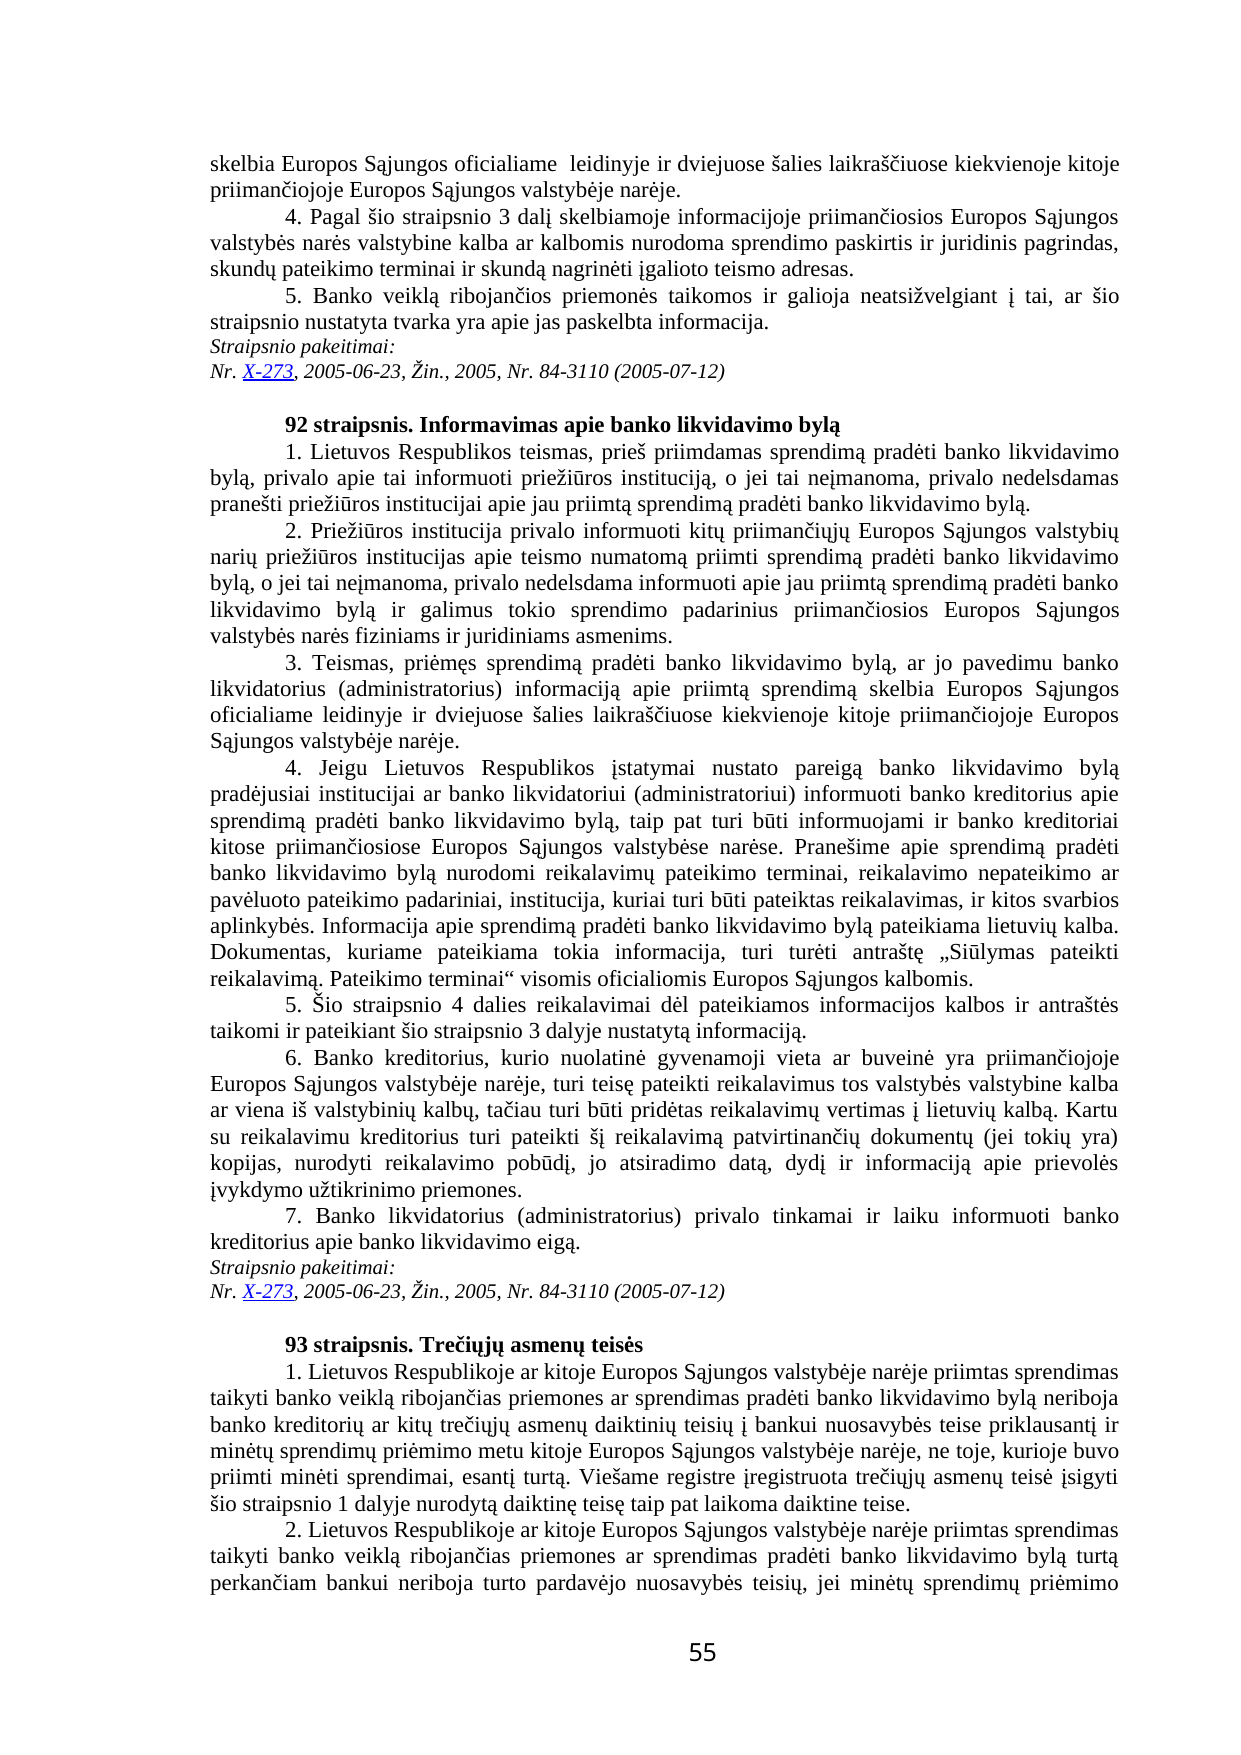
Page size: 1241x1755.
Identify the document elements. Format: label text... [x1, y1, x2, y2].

text Straipsnio pakeitimai: [210, 1255, 1120, 1279]
text Nr. X-273, 2005-06-23, Žin., 2005, Nr. 84-3110 (2005-07-12) [210, 358, 1120, 383]
text 6. Banko kreditorius, kurio nuolatinė gyvenamoji vieta ar buveinė yra priimančiojoje Europos Sąjungos valstybėje narėje, turi teisę pateikti reikalavimus tos valstybės valstybine kalba ar viena iš valstybinių kalbų, tačiau turi būti pridėtas reikalavimų vertimas į lietuvių kalbą. Kartu su reikalavimu kreditorius turi pateikti šį reikalavimą patvirtinančių dokumentų (jei tokių yra) kopijas, nurodyti reikalavimo pobūdį, jo atsiradimo datą, dydį ir informaciją apie prievolės įvykdymo užtikrinimo priemones. [210, 1044, 1120, 1202]
text 92 straipsnis. Informavimas apie banko likvidavimo bylą [210, 411, 1120, 438]
text 3. Teismas, priėmęs sprendimą pradėti banko likvidavimo bylą, ar jo pavedimu banko likvidatorius (administratorius) informaciją apie priimtą sprendimą skelbia Europos Sąjungos oficialiame leidinyje ir dviejuose šalies laikraščiuose kiekvienoje kitoje priimančiojoje Europos Sąjungos valstybėje narėje. [210, 648, 1120, 754]
text 5. Šio straipsnio 4 dalies reikalavimai dėl pateikiamos informacijos kalbos ir antraštės taikomi ir pateikiant šio straipsnio 3 dalyje nustatytą informaciją. [210, 991, 1120, 1044]
text 2. Lietuvos Respublikoje ar kitoje Europos Sąjungos valstybėje narėje priimtas sprendimas taikyti banko veiklą ribojančias priemones ar sprendimas pradėti banko likvidavimo bylą turtą perkančiam bankui neriboja turto pardavėjo nuosavybės teisių, jei minėtų sprendimų priėmimo [210, 1516, 1120, 1595]
text 1. Lietuvos Respublikoje ar kitoje Europos Sąjungos valstybėje narėje priimtas sprendimas taikyti banko veiklą ribojančias priemones ar sprendimas pradėti banko likvidavimo bylą neriboja banko kreditorių ar kitų trečiųjų asmenų daiktinių teisių į bankui nuosavybės teise priklausantį ir minėtų sprendimų priėmimo metu kitoje Europos Sąjungos valstybėje narėje, ne toje, kurioje buvo priimti minėti sprendimai, esantį turtą. Viešame registre įregistruota trečiųjų asmenų teisė įsigyti šio straipsnio 1 dalyje nurodytą daiktinę teisę taip pat laikoma daiktine teise. [210, 1358, 1120, 1516]
text 1. Lietuvos Respublikos teismas, prieš priimdamas sprendimą pradėti banko likvidavimo bylą, privalo apie tai informuoti priežiūros instituciją, o jei tai neįmanoma, privalo nedelsdamas pranešti priežiūros institucijai apie jau priimtą sprendimą pradėti banko likvidavimo bylą. [210, 438, 1120, 517]
text Nr. X-273, 2005-06-23, Žin., 2005, Nr. 84-3110 (2005-07-12) [210, 1279, 1120, 1303]
text 4. Jeigu Lietuvos Respublikos įstatymai nustato pareigą banko likvidavimo bylą pradėjusiai institucijai ar banko likvidatoriui (administratoriui) informuoti banko kreditorius apie sprendimą pradėti banko likvidavimo bylą, taip pat turi būti informuojami ir banko kreditoriai kitose priimančiosiose Europos Sąjungos valstybėse narėse. Pranešime apie sprendimą pradėti banko likvidavimo bylą nurodomi reikalavimų pateikimo terminai, reikalavimo nepateikimo ar pavėluoto pateikimo padariniai, institucija, kuriai turi būti pateiktas reikalavimas, ir kitos svarbios aplinkybės. Informacija apie sprendimą pradėti banko likvidavimo bylą pateikiama lietuvių kalba. Dokumentas, kuriame pateikiama tokia informacija, turi turėti antraštę „Siūlymas pateikti reikalavimą. Pateikimo terminai“ visomis oficialiomis Europos Sąjungos kalbomis. [210, 754, 1120, 991]
text 93 straipsnis. Trečiųjų asmenų teisės [210, 1332, 1120, 1358]
text 5. Banko veiklą ribojančios priemonės taikomos ir galioja neatsižvelgiant į tai, ar šio straipsnio nustatyta tvarka yra apie jas paskelbta informacija. [210, 282, 1120, 334]
text Straipsnio pakeitimai: [210, 334, 1120, 358]
text 7. Banko likvidatorius (administratorius) privalo tinkamai ir laiku informuoti banko kreditorius apie banko likvidavimo eigą. [210, 1202, 1120, 1255]
text 2. Priežiūros institucija privalo informuoti kitų priimančiųjų Europos Sąjungos valstybių narių priežiūros institucijas apie teismo numatomą priimti sprendimą pradėti banko likvidavimo bylą, o jei tai neįmanoma, privalo nedelsdama informuoti apie jau priimtą sprendimą pradėti banko likvidavimo bylą ir galimus tokio sprendimo padarinius priimančiosios Europos Sąjungos valstybės narės fiziniams ir juridiniams asmenims. [210, 517, 1120, 648]
text skelbia Europos Sąjungos oficialiame leidinyje ir dviejuose šalies laikraščiuose kiekvienoje kitoje priimančiojoje Europos Sąjungos valstybėje narėje. [210, 150, 1120, 203]
text 4. Pagal šio straipsnio 3 dalį skelbiamoje informacijoje priimančiosios Europos Sąjungos valstybės narės valstybine kalba ar kalbomis nurodoma sprendimo paskirtis ir juridinis pagrindas, skundų pateikimo terminai ir skundą nagrinėti įgalioto teismo adresas. [210, 203, 1120, 282]
